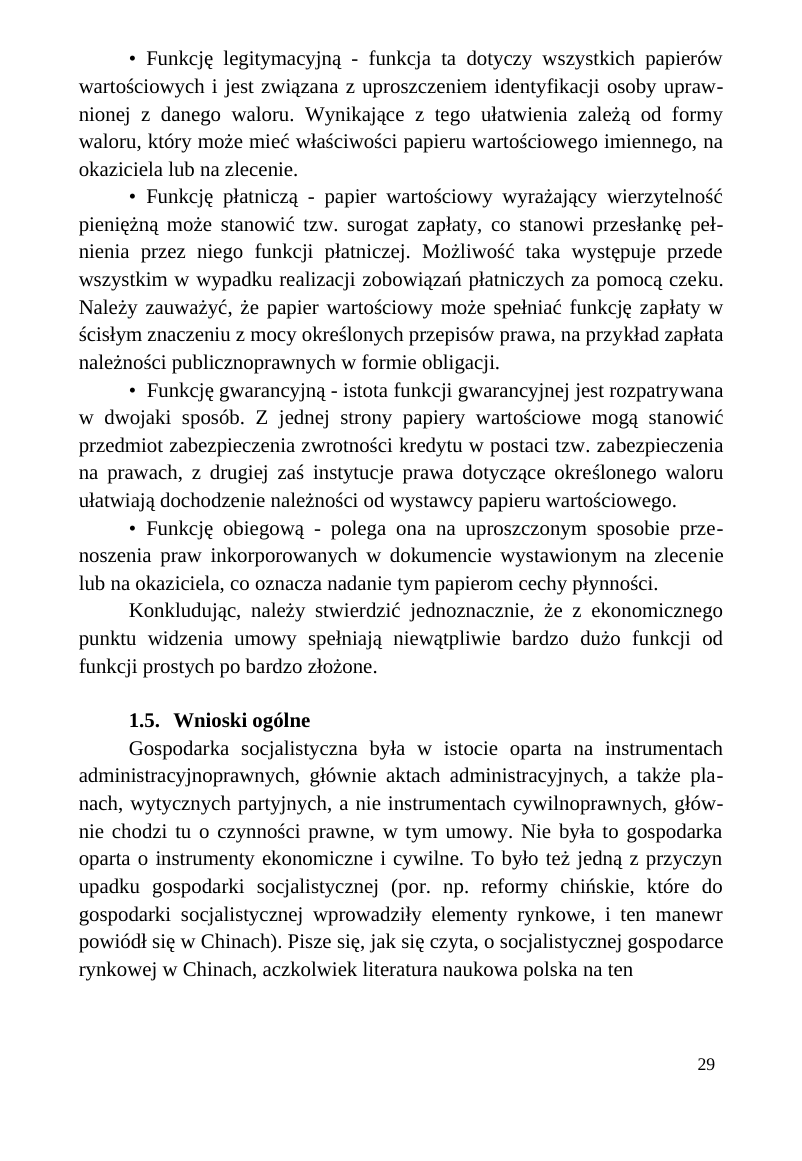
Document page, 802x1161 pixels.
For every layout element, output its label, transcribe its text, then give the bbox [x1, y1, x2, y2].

list Funkcję legitymacyjną - funkcja ta dotyczy wszystkich papierów wartościowych i jest związana z uproszczeniem identyfikacji osoby upraw­nionej z danego waloru. Wynikające z tego ułatwienia zależą od formy waloru, który może mieć właściwości papieru wartościowego imiennego, na okaziciela lub na zlecenie. [78, 46, 723, 181]
text Gospodarka socjalistyczna była w istocie oparta na instrumentach administracyjnoprawnych, głównie aktach administracyjnych, a także pla­nach, wytycznych partyjnych, a nie instrumentach cywilnoprawnych, głów­nie chodzi tu o czynności prawne, w tym umowy. Nie była to gospodarka oparta o instrumenty ekonomiczne i cywilne. To było też jedną z przyczyn upadku gospodarki socjalistycznej (por. np. reformy chińskie, które do gospodarki socjalistycznej wprowadziły elementy rynkowe, i ten manewr powiódł się w Chinach). Pisze się, jak się czyta, o socjalistycznej gospo­darce rynkowej w Chinach, aczkolwiek literatura naukowa polska na ten [78, 736, 723, 981]
text 29 [697, 1054, 722, 1074]
list Funkcję obiegową - polega ona na uproszczonym sposobie prze­noszenia praw inkorporowanych w dokumencie wystawionym na zlece­nie lub na okaziciela, co oznacza nadanie tym papierom cechy płynności. [78, 516, 723, 595]
list Funkcję gwarancyjną - istota funkcji gwarancyjnej jest rozpatry­wana w dwojaki sposób. Z jednej strony papiery wartościowe mogą sta­nowić przedmiot zabezpieczenia zwrotności kredytu w postaci tzw. za­bezpieczenia na prawach, z drugiej zaś instytucje prawa dotyczące okre­ślonego waloru ułatwiają dochodzenie należności od wystawcy papieru wartościowego. [78, 377, 723, 512]
list Funkcję płatniczą - papier wartościowy wyrażający wierzytelność pieniężną może stanowić tzw. surogat zapłaty, co stanowi przesłankę peł­nienia przez niego funkcji płatniczej. Możliwość taka występuje przede wszystkim w wypadku realizacji zobowiązań płatniczych za pomocą cze­ku. Należy zauważyć, że papier wartościowy może spełniać funkcję za­płaty w ścisłym znaczeniu z mocy określonych przepisów prawa, na przy­kład zapłata należności publicznoprawnych w formie obligacji. [78, 184, 723, 374]
subtitle 1.5. Wnioski ogólne [78, 708, 723, 732]
text Konkludując, należy stwierdzić jednoznacznie, że z ekonomicznego punktu widzenia umowy spełniają niewątpliwie bardzo dużo funkcji od funkcji prostych po bardzo złożone. [78, 598, 723, 678]
